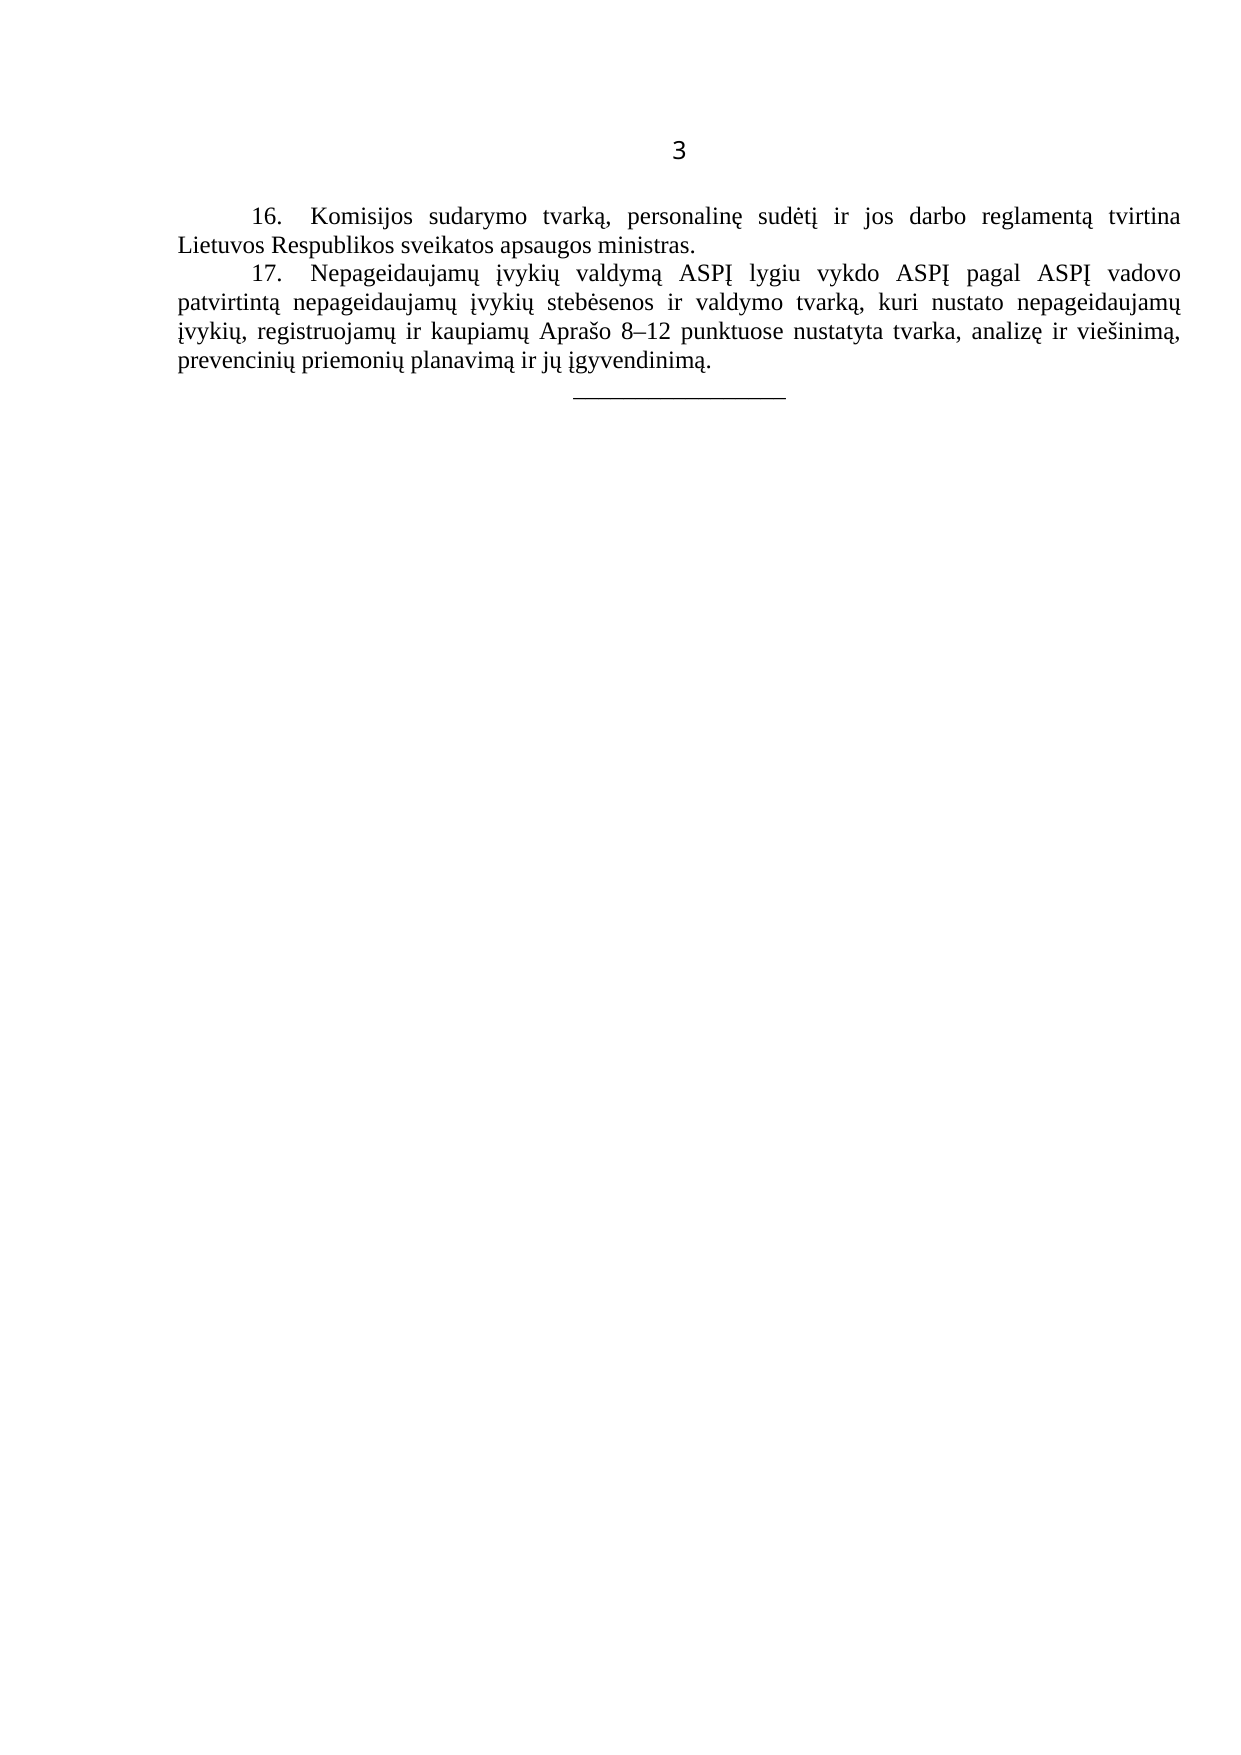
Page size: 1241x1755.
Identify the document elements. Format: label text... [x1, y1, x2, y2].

text 16. Komisijos sudarymo tvarką, personalinę sudėtį ir jos darbo reglamentą tvirtina Lietuvos Respublikos sveikatos apsaugos ministras. [177, 201, 1181, 258]
text 17. Nepageidaujamų įvykių valdymą ASPĮ lygiu vykdo ASPĮ pagal ASPĮ vadovo patvirtintą nepageidaujamų įvykių stebėsenos ir valdymo tvarką, kuri nustato nepageidaujamų įvykių, registruojamų ir kaupiamų Aprašo 8–12 punktuose nustatyta tvarka, analizę ir viešinimą, prevencinių priemonių planavimą ir jų įgyvendinimą. [177, 258, 1181, 373]
text _________________ [177, 373, 1181, 402]
